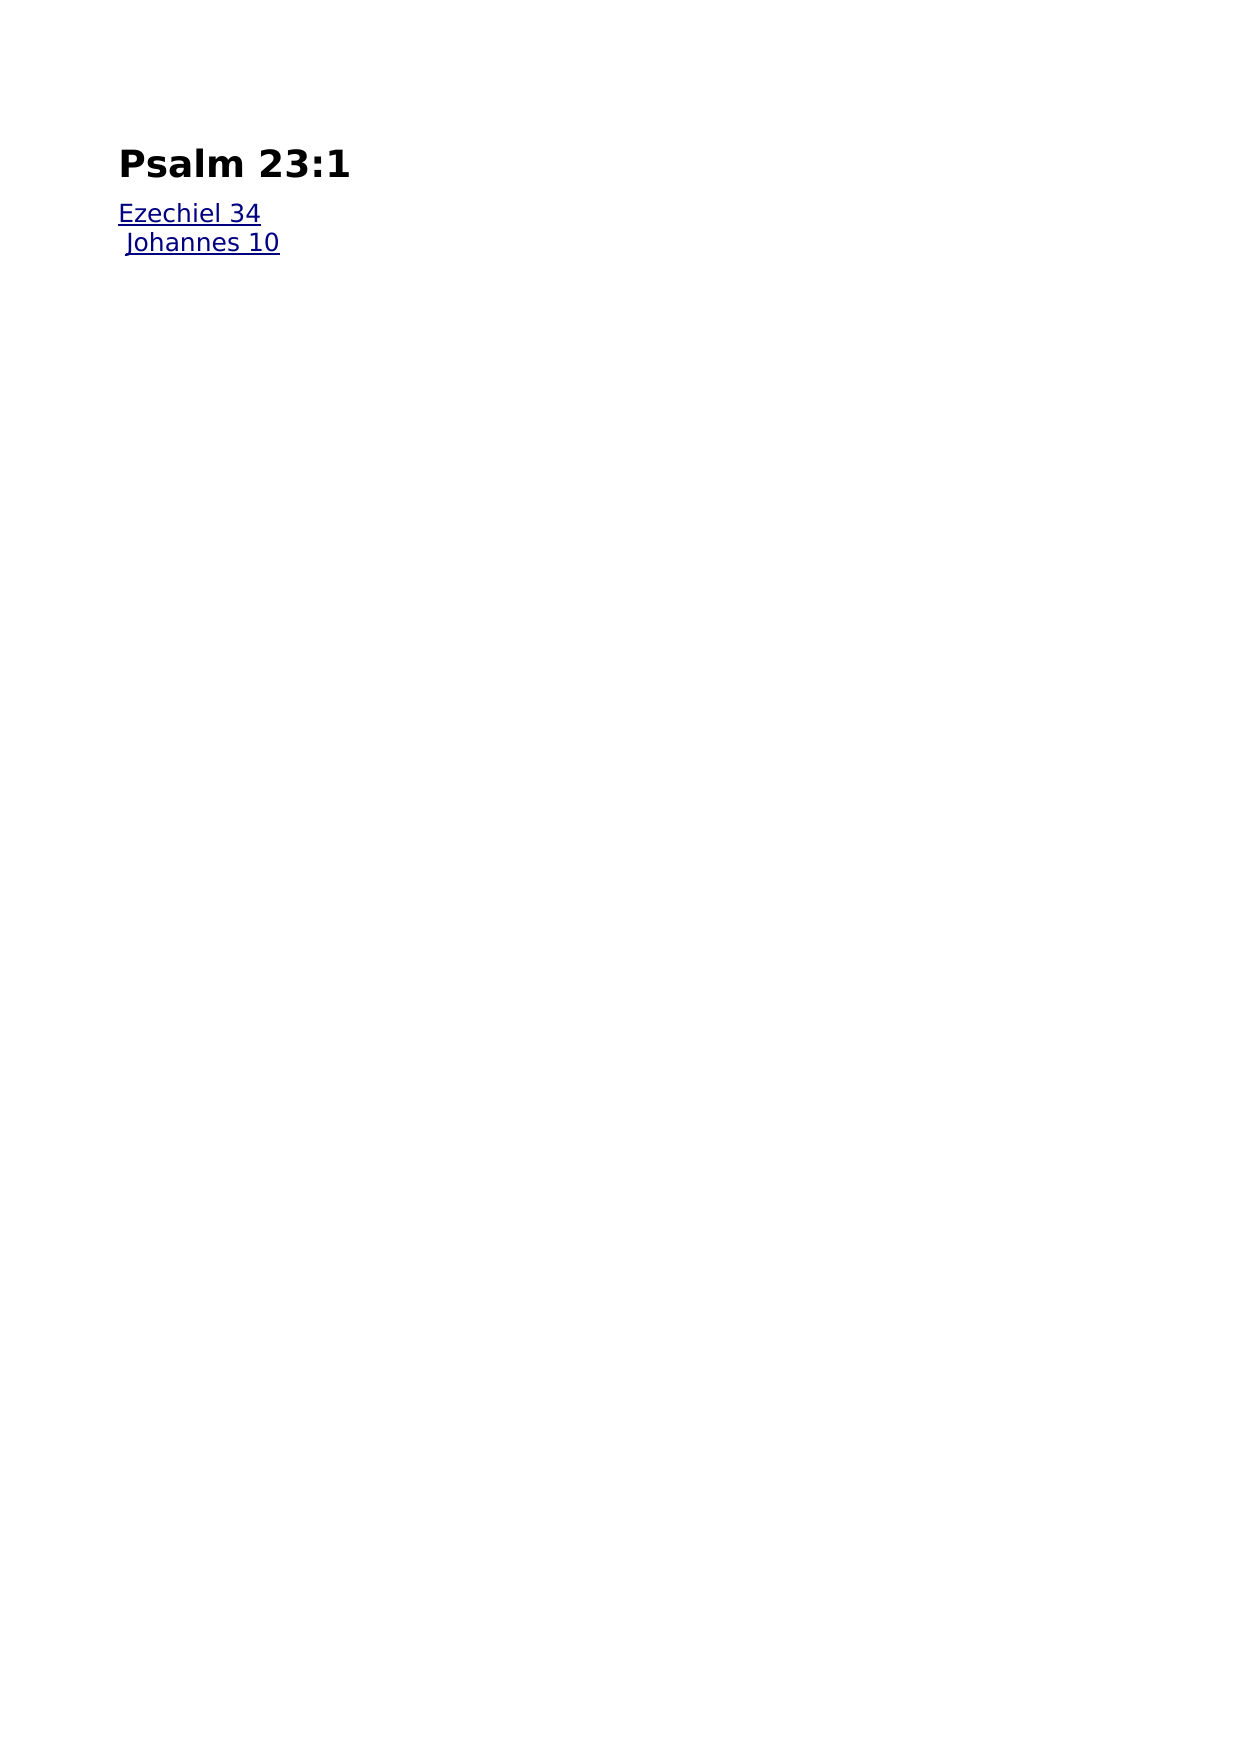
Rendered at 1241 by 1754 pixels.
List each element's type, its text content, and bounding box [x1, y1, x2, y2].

subtitle Psalm 23:1 [118, 143, 1122, 187]
text Ezechiel 34 Johannes 10 [118, 199, 1122, 287]
